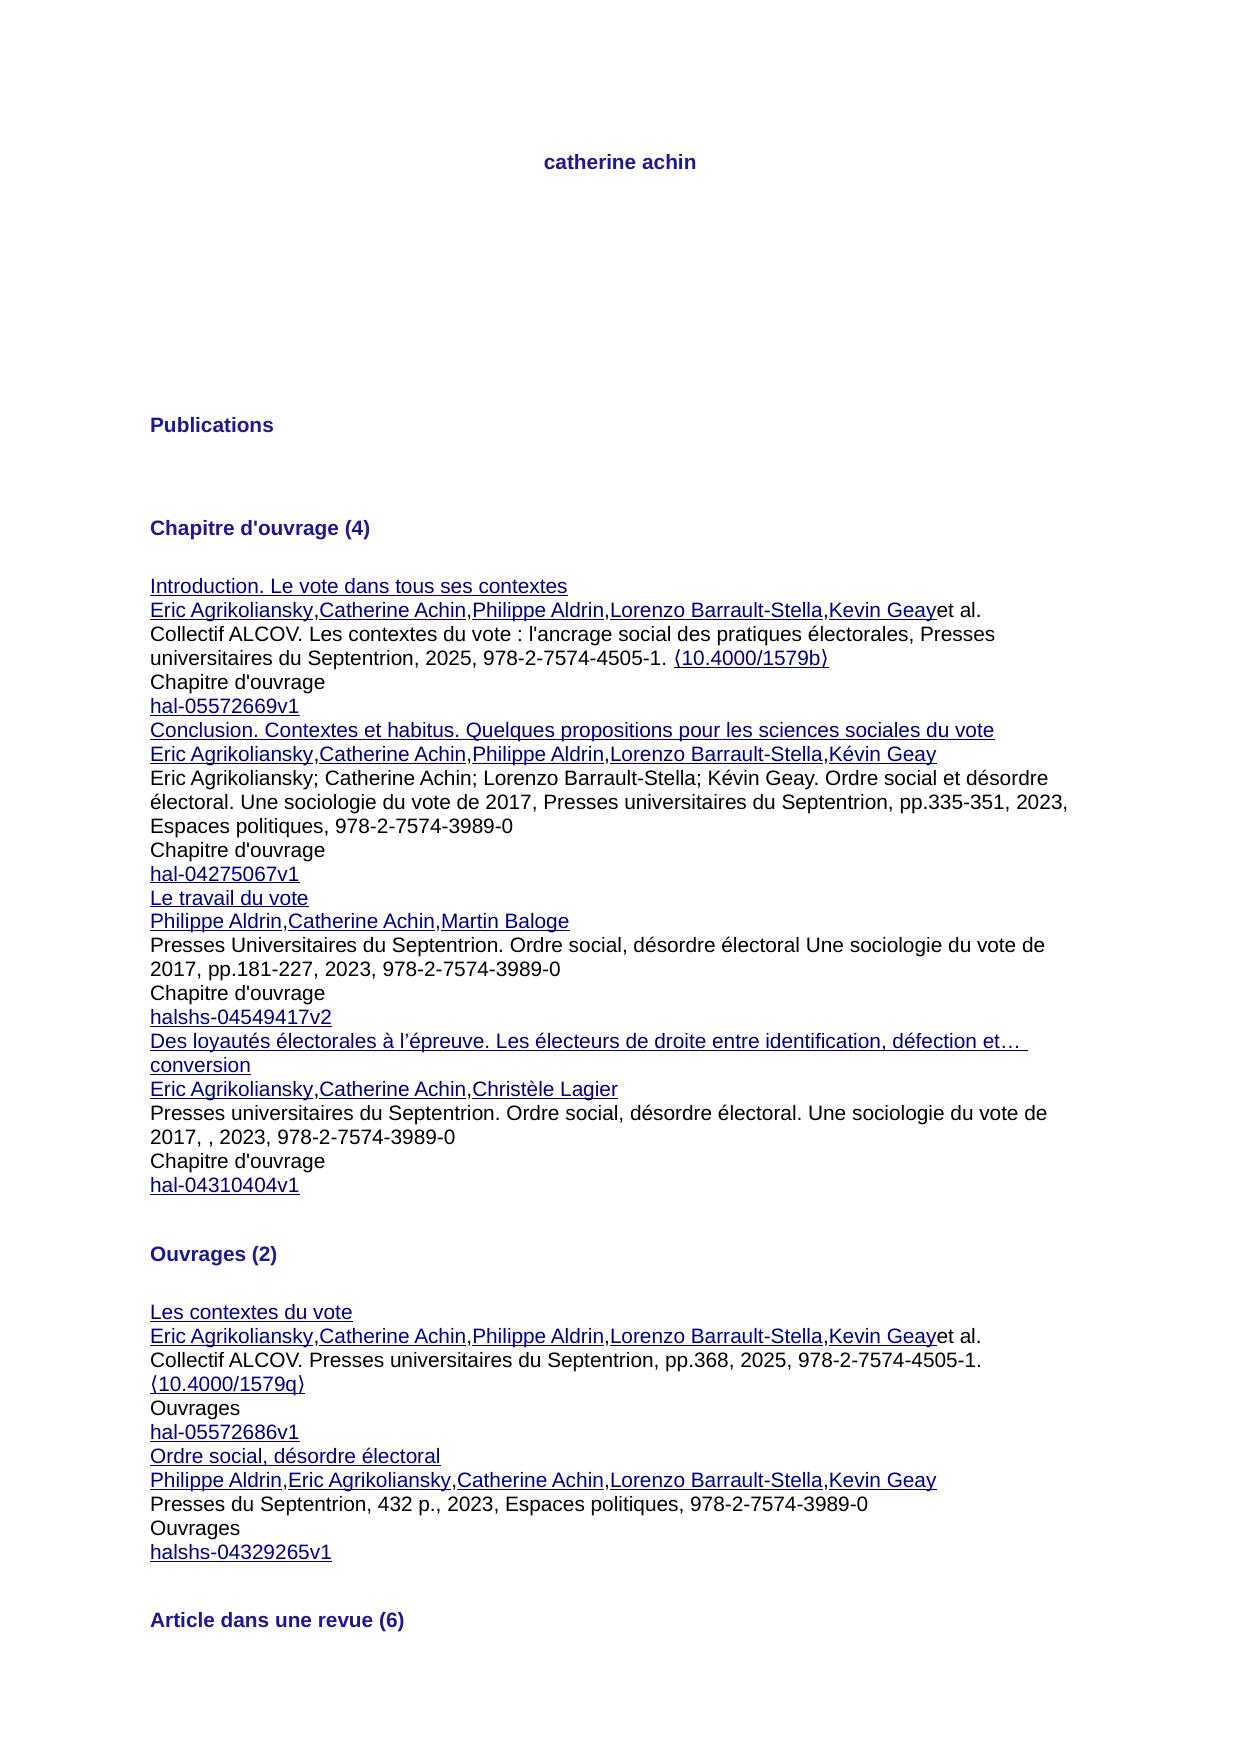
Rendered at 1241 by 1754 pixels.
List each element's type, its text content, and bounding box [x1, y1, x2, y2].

subtitle catherine achin [150, 150, 1090, 174]
subtitle Ouvrages (2) [150, 1242, 1090, 1266]
table_cell Conclusion. Contextes et habitus. Quelques propositions pour les sciences sociales du vote Eric Agrikoliansky,Catherine Achin,Philippe Aldrin,Lorenzo Barrault-Stella,Kévin Geay Eric Agrikoliansky; Catherine Achin; Lorenzo Barrault-Stella; Kévin Geay. Ordre social et désordre électoral. Une sociologie du vote de 2017, Presses universitaires du Septentrion, pp.335-351, 2023, Espaces politiques, 978-2-7574-3989-0 Chapitre d'ouvrage hal-04275067v1 [150, 718, 1090, 885]
table_cell Ordre social, désordre électoral Philippe Aldrin,Eric Agrikoliansky,Catherine Achin,Lorenzo Barrault-Stella,Kevin Geay Presses du Septentrion, 432 p., 2023, Espaces politiques, 978-2-7574-3989-0 Ouvrages halshs-04329265v1 [150, 1444, 1090, 1563]
subtitle Article dans une revue (6) [150, 1608, 1090, 1632]
table_cell Le travail du vote Philippe Aldrin,Catherine Achin,Martin Baloge Presses Universitaires du Septentrion. Ordre social, désordre électoral Une sociologie du vote de 2017, pp.181-227, 2023, 978-2-7574-3989-0 Chapitre d'ouvrage halshs-04549417v2 [150, 885, 1090, 1029]
subtitle Chapitre d'ouvrage (4) [150, 516, 1090, 539]
table_header Les contextes du vote Eric Agrikoliansky,Catherine Achin,Philippe Aldrin,Lorenzo Barrault-Stella,Kevin Geayet al. Collectif ALCOV. Presses universitaires du Septentrion, pp.368, 2025, 978-2-7574-4505-1. ⟨10.4000/1579q⟩ Ouvrages hal-05572686v1 [150, 1300, 1090, 1444]
table_header Introduction. Le vote dans tous ses contextes Eric Agrikoliansky,Catherine Achin,Philippe Aldrin,Lorenzo Barrault-Stella,Kevin Geayet al. Collectif ALCOV. Les contextes du vote : l'ancrage social des pratiques électorales, Presses universitaires du Septentrion, 2025, 978-2-7574-4505-1. ⟨10.4000/1579b⟩ Chapitre d'ouvrage hal-05572669v1 [150, 574, 1090, 718]
subtitle Publications [150, 412, 1090, 436]
table_cell Des loyautés électorales à l’épreuve. Les électeurs de droite entre identification, défection et… conversion Eric Agrikoliansky,Catherine Achin,Christèle Lagier Presses universitaires du Septentrion. Ordre social, désordre électoral. Une sociologie du vote de 2017, , 2023, 978-2-7574-3989-0 Chapitre d'ouvrage hal-04310404v1 [150, 1029, 1090, 1197]
